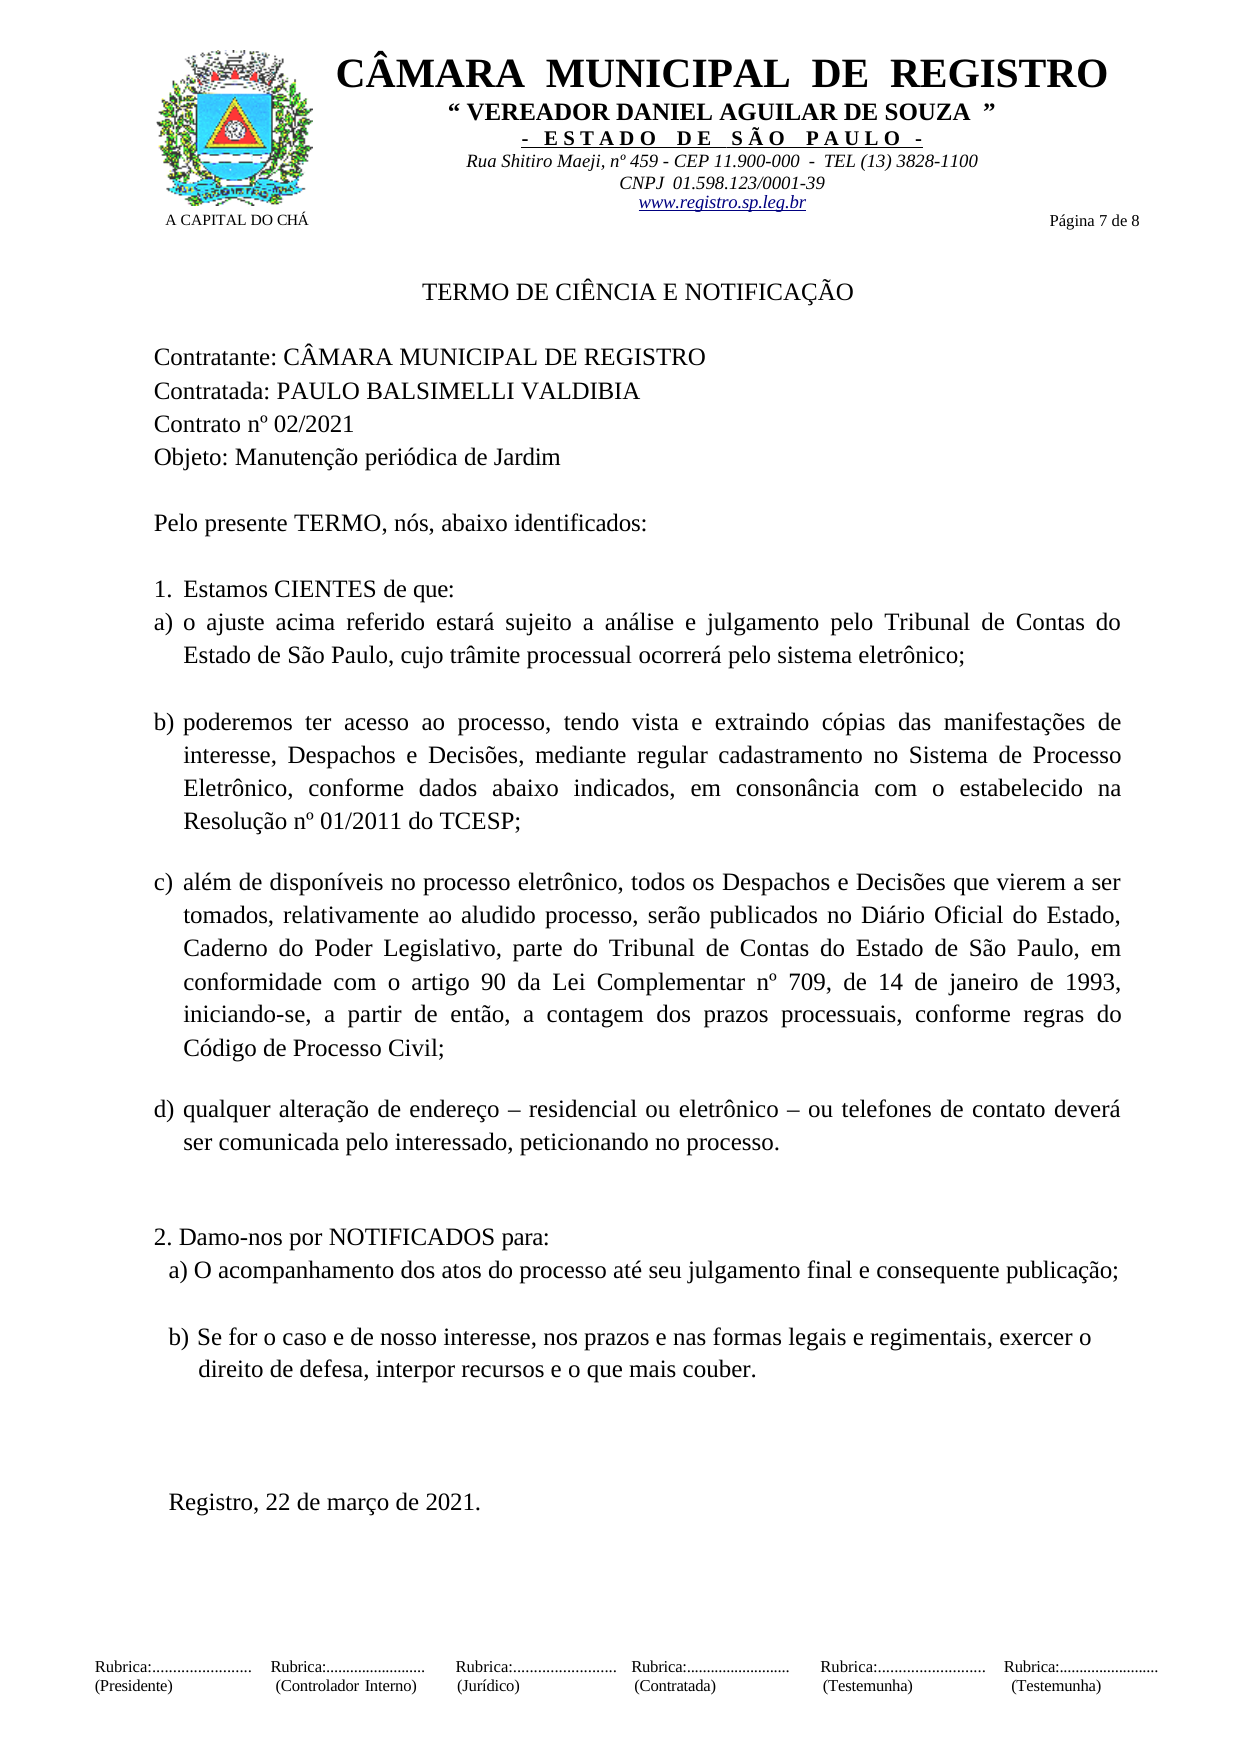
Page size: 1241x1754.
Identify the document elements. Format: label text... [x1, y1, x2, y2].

list Damo-nos por NOTIFICADOS para: [153, 1222, 1134, 1251]
text Contratada: PAULO BALSIMELLI VALDIBIA [153, 376, 1134, 405]
text Contrato nº 02/2021 [153, 409, 1134, 438]
list Estamos CIENTES de que: [153, 574, 1134, 603]
text Pelo presente TERMO, nós, abaixo identificados: [153, 508, 1134, 537]
list além de disponíveis no processo eletrônico, todos os Despachos e Decisões que vierem a ser tomados, relativamente ao aludido processo, serão publicados no Diário Oficial do Estado, Caderno do Poder Legislativo, parte do Tribunal de Contas do Estado de São Paulo, em conformidade com o artigo 90 da Lei Complementar nº 709, de 14 de janeiro de 1993, iniciando-se, a partir de então, a contagem dos prazos processuais, conforme regras do Código de Processo Civil; [153, 867, 1122, 1061]
list o ajuste acima referido estará sujeito a análise e julgamento pelo Tribunal de Contas do Estado de São Paulo, cujo trâmite processual ocorrerá pelo sistema eletrônico; [153, 607, 1123, 669]
text Objeto: Manutenção periódica de Jardim [153, 442, 1134, 471]
list Se for o caso e de nosso interesse, nos prazos e nas formas legais e regimentais, exercer o direito de defesa, interpor recursos e o que mais couber. [168, 1322, 1122, 1383]
picture [156, 50, 313, 206]
list poderemos ter acesso ao processo, tendo vista e extraindo cópias das manifestações de interesse, Despachos e Decisões, mediante regular cadastramento no Sistema de Processo Eletrônico, conforme dados abaixo indicados, em consonância com o estabelecido na Resolução nº 01/2011 do TCESP; [153, 707, 1122, 834]
text Registro, 22 de março de 2021. [168, 1487, 1134, 1516]
list O acompanhamento dos atos do processo até seu julgamento final e consequente publicação; [168, 1255, 1134, 1284]
list qualquer alteração de endereço – residencial ou eletrônico – ou telefones de contato deverá ser comunicada pelo interessado, peticionando no processo. [153, 1094, 1122, 1156]
text TERMO DE CIÊNCIA E NOTIFICAÇÃO Contratante: CÂMARA MUNICIPAL DE REGISTRO [153, 240, 886, 371]
